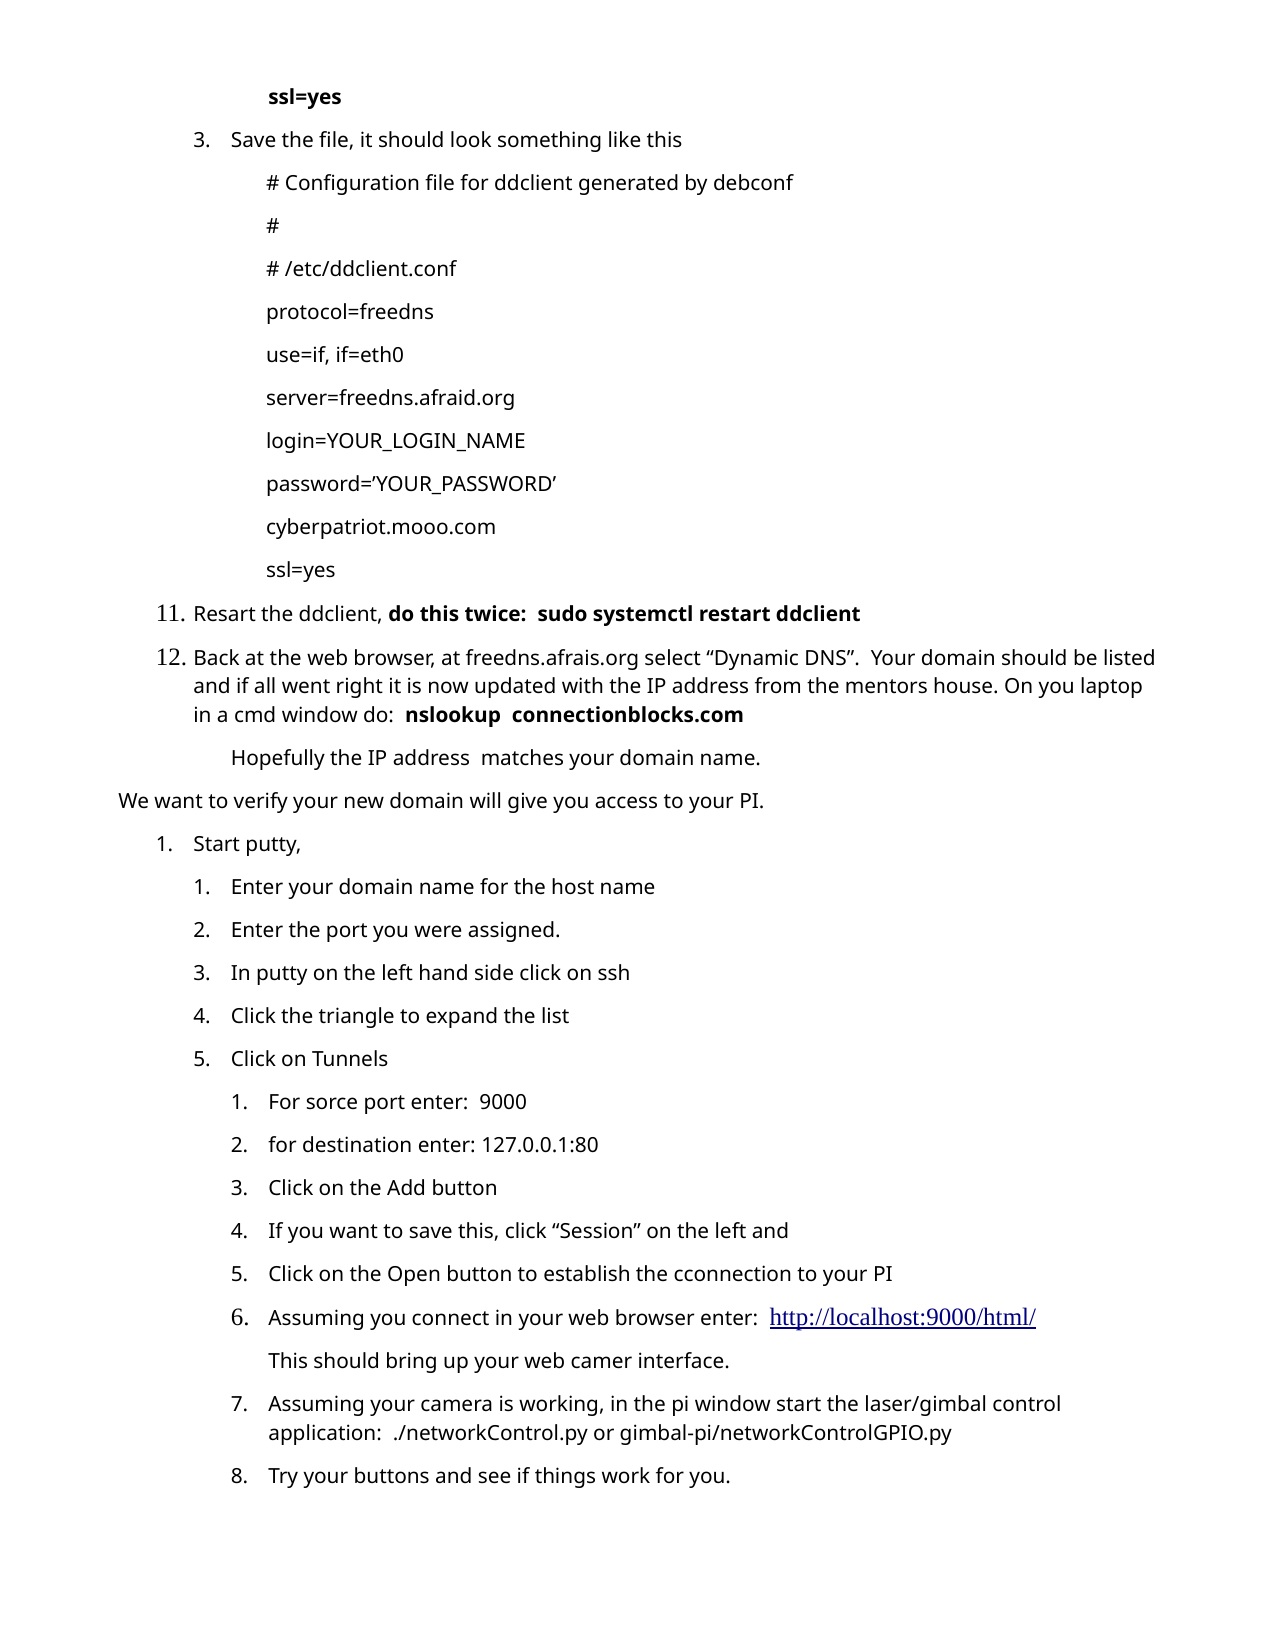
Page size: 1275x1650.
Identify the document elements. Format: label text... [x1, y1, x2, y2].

list Enter the port you were assigned. [193, 915, 1157, 943]
list Start putty, [156, 829, 1157, 857]
text protocol=freedns [266, 297, 1157, 325]
list In putty on the left hand side click on ssh [193, 958, 1157, 987]
text ssl=yes [266, 555, 1157, 583]
list If you want to save this, click “Session” on the left and [231, 1216, 1157, 1245]
list Enter your domain name for the host name [193, 872, 1157, 901]
list ssl=yes [231, 82, 1157, 110]
text password=’YOUR_PASSWORD’ [266, 469, 1157, 497]
text login=YOUR_LOGIN_NAME [266, 426, 1157, 454]
list Click on Tunnels [193, 1044, 1157, 1073]
text # Configuration file for ddclient generated by debconf [266, 168, 1157, 196]
list Click the triangle to expand the list [193, 1001, 1157, 1029]
text cyberpatriot.mooo.com [266, 512, 1157, 540]
list Back at the web browser, at freedns.afrais.org select “Dynamic DNS”. Your domain should be listed and if all went right it is now updated with the IP address from the mentors house. On you laptop in a cmd window do: nslookup connectionblocks.com [156, 642, 1157, 728]
list Assuming your camera is working, in the pi window start the laser/gimbal control application: ./networkControl.py or gimbal-pi/networkControlGPIO.py [231, 1389, 1157, 1446]
list Click on the Add button [231, 1173, 1157, 1202]
list Save the file, it should look something like this [193, 125, 1157, 153]
list Try your buttons and see if things work for you. [231, 1461, 1157, 1489]
text # /etc/ddclient.conf [266, 254, 1157, 282]
list for destination enter: 127.0.0.1:80 [231, 1130, 1157, 1159]
text We want to verify your new domain will give you access to your PI. [118, 786, 1157, 814]
list Resart the ddclient, do this twice: sudo systemctl restart ddclient [156, 598, 1157, 627]
text server=freedns.afraid.org [266, 383, 1157, 411]
list For sorce port enter: 9000 [231, 1087, 1157, 1116]
list Click on the Open button to establish the cconnection to your PI [231, 1259, 1157, 1288]
text # [266, 211, 1157, 239]
list Assuming you connect in your web browser enter: http://localhost:9000/html/ [231, 1302, 1157, 1332]
list This should bring up your web camer interface. [231, 1346, 1157, 1375]
list Hopefully the IP address matches your domain name. [193, 743, 1157, 771]
text use=if, if=eth0 [266, 340, 1157, 368]
